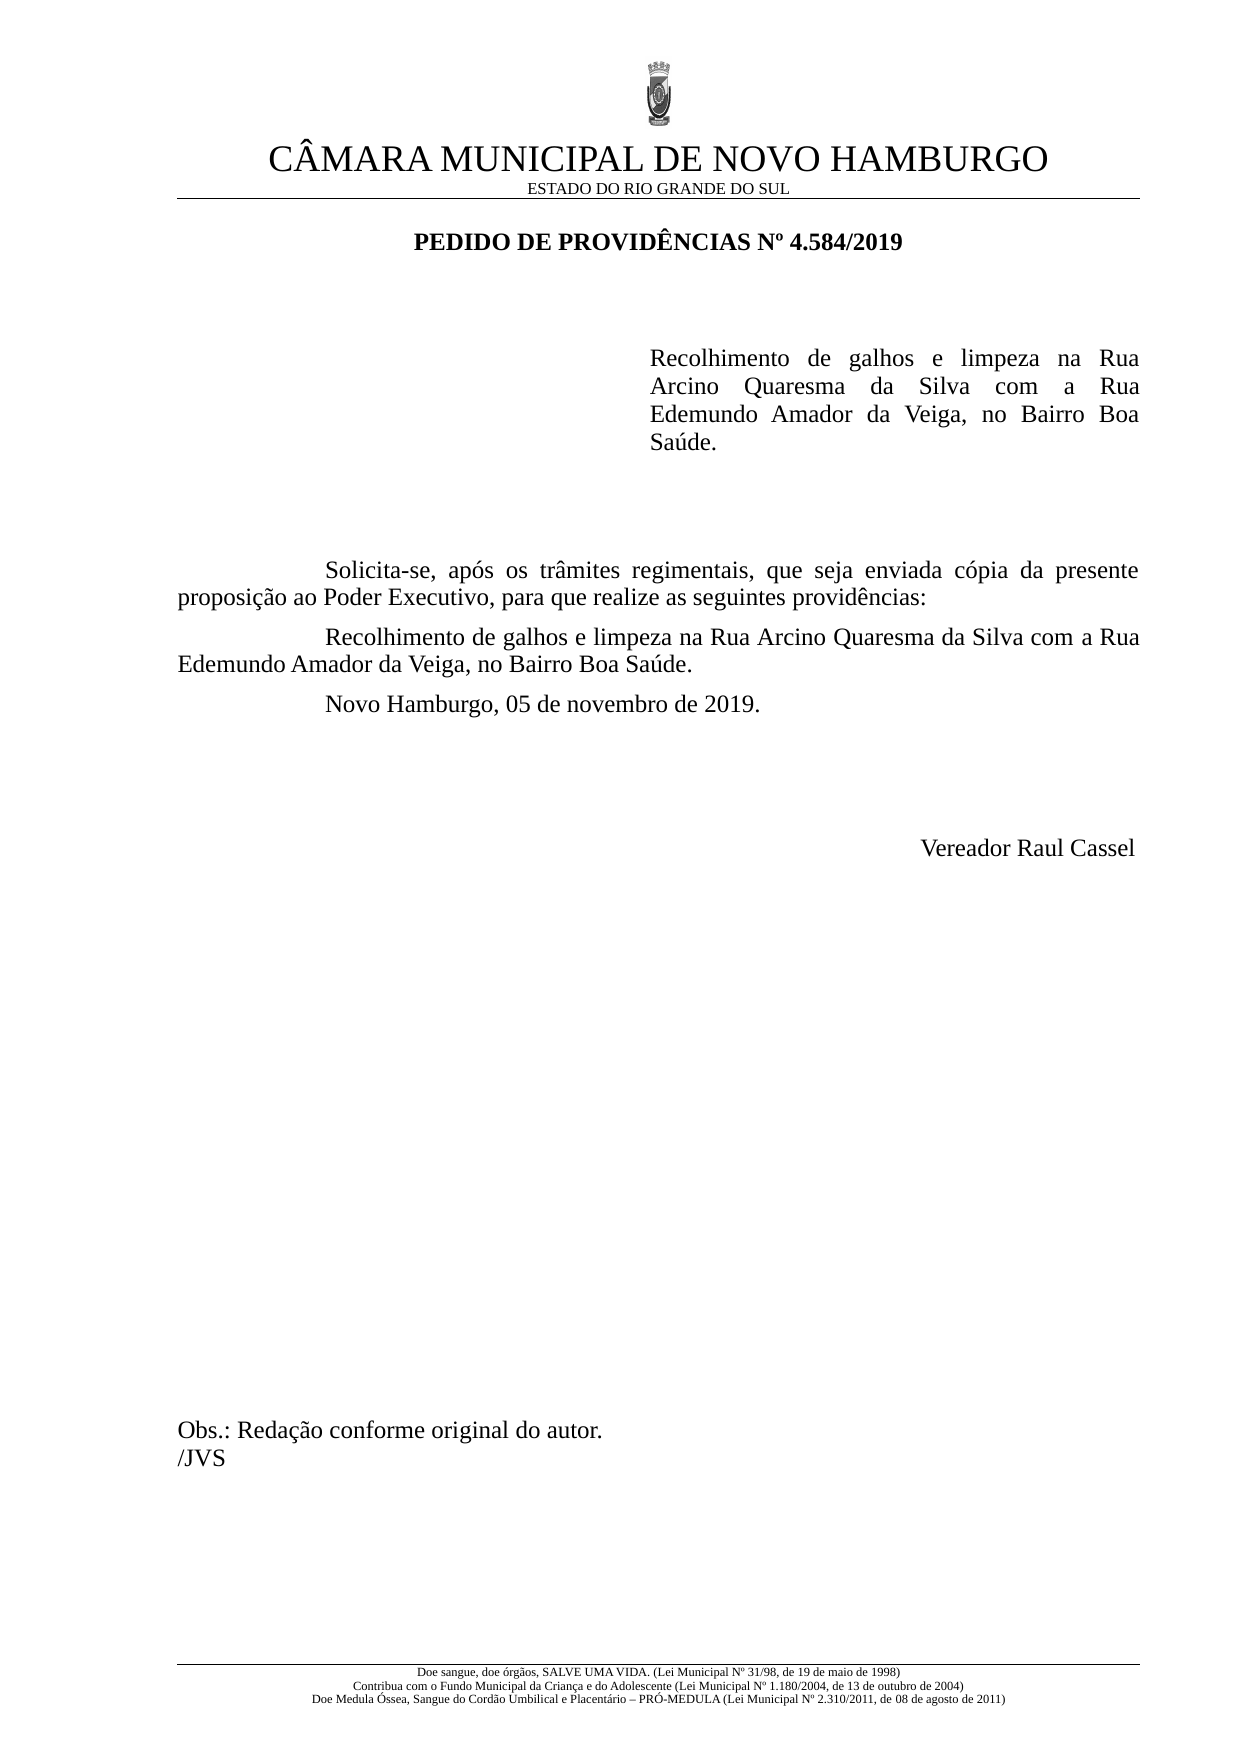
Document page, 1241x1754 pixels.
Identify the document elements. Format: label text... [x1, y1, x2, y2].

text /JVS [177, 1444, 1140, 1471]
text Solicita-se, após os trâmites regimentais, que seja enviada cópia da presente proposição ao Poder Executivo, para que realize as seguintes providências: [177, 556, 1140, 611]
text Vereador Raul Cassel [177, 834, 1140, 862]
text PEDIDO DE PROVIDÊNCIAS Nº 4.584/2019 [177, 228, 1140, 256]
text Recolhimento de galhos e limpeza na Rua Arcino Quaresma da Silva com a Rua Edemundo Amador da Veiga, no Bairro Boa Saúde. [177, 623, 1140, 678]
text Novo Hamburgo, 05 de novembro de 2019. [177, 690, 1140, 718]
text Obs.: Redação conforme original do autor. [177, 1416, 1140, 1444]
text Recolhimento de galhos e limpeza na Rua Arcino Quaresma da Silva com a Rua Edemundo Amador da Veiga, no Bairro Boa Saúde. [649, 344, 1140, 455]
